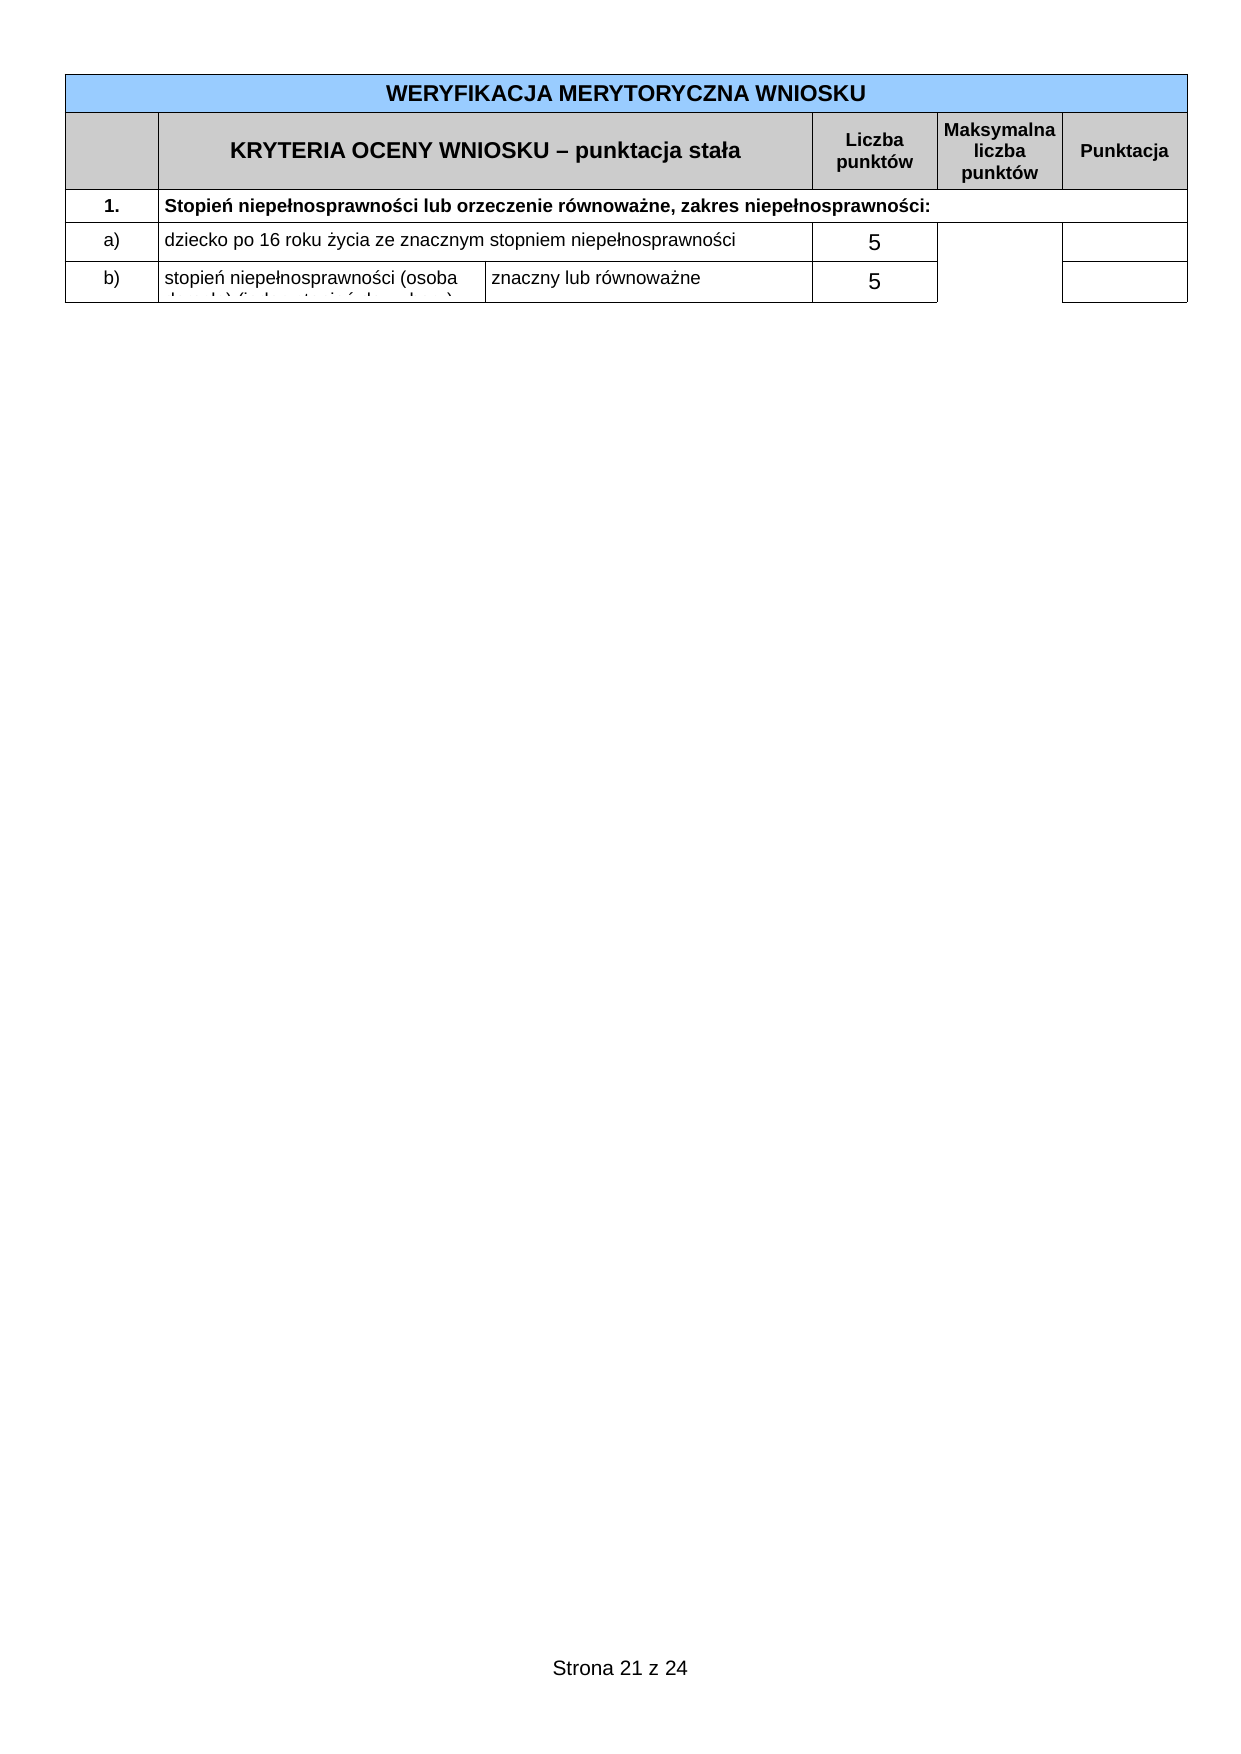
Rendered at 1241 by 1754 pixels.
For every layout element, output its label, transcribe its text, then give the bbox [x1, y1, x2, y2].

table_cell [938, 261, 1062, 301]
table_cell 1. [66, 190, 158, 222]
table_cell b) [66, 262, 158, 301]
table_cell Liczba punktów [813, 113, 937, 189]
table_cell [66, 113, 158, 189]
table_cell Punktacja [1063, 113, 1187, 189]
table_cell KRYTERIA OCENY WNIOSKU – punktacja stała [159, 113, 812, 189]
table_cell a) [66, 223, 158, 261]
table_cell [938, 223, 1062, 261]
table_cell Maksymalna liczba punktów [938, 113, 1062, 189]
table_cell 5 [813, 262, 937, 301]
table_cell stopień niepełnosprawności (osoba dorosła) (jeden stopień do wyboru) [159, 262, 485, 301]
table_cell dziecko po 16 roku życia ze znacznym stopniem niepełnosprawności [159, 223, 812, 261]
table_header WERYFIKACJA MERYTORYCZNA WNIOSKU [66, 75, 1187, 112]
table_cell 5 [813, 223, 937, 261]
table_cell [1063, 223, 1187, 261]
table_cell znaczny lub równoważne [486, 262, 812, 301]
table_cell Stopień niepełnosprawności lub orzeczenie równoważne, zakres niepełnosprawności: [159, 190, 1187, 222]
table_cell [1063, 262, 1187, 301]
